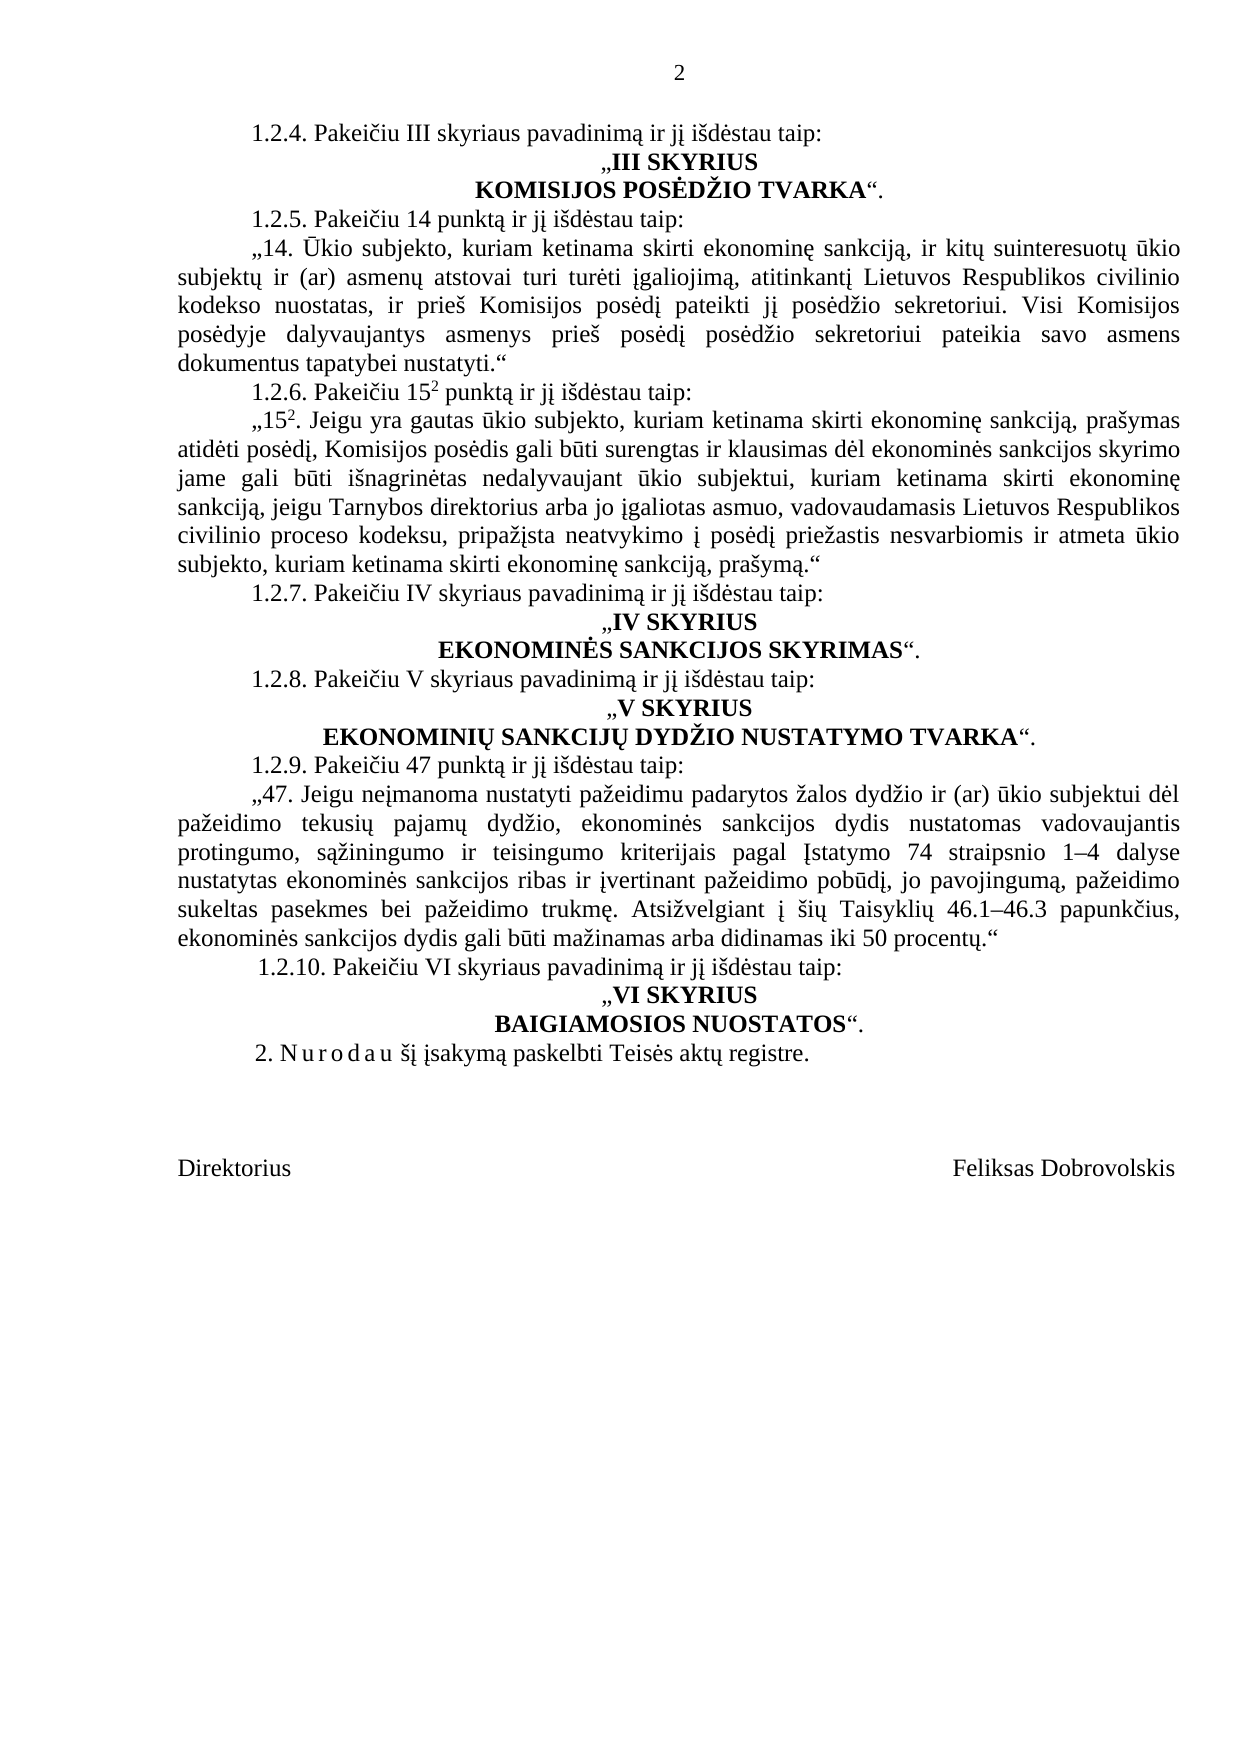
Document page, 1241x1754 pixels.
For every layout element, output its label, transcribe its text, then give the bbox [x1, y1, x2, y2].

text 2. Nurodau šį įsakymą paskelbti Teisės aktų registre. [177, 1038, 1181, 1067]
text 1.2.10. Pakeičiu VI skyriaus pavadinimą ir jį išdėstau taip: [177, 952, 1181, 981]
text „III SKYRIUS [177, 147, 1181, 176]
text „152. Jeigu yra gautas ūkio subjekto, kuriam ketinama skirti ekonominę sankciją, prašymas atidėti posėdį, Komisijos posėdis gali būti surengtas ir klausimas dėl ekonominės sankcijos skyrimo jame gali būti išnagrinėtas nedalyvaujant ūkio subjektui, kuriam ketinama skirti ekonominę sankciją, jeigu Tarnybos direktorius arba jo įgaliotas asmuo, vadovaudamasis Lietuvos Respublikos civilinio proceso kodeksu, pripažįsta neatvykimo į posėdį priežastis nesvarbiomis ir atmeta ūkio subjekto, kuriam ketinama skirti ekonominę sankciją, prašymą.“ [177, 406, 1181, 578]
text „V SKYRIUS [177, 693, 1181, 722]
text 1.2.9. Pakeičiu 47 punktą ir jį išdėstau taip: [177, 751, 1181, 779]
text „IV SKYRIUS [177, 607, 1181, 636]
text 1.2.4. Pakeičiu III skyriaus pavadinimą ir jį išdėstau taip: [177, 118, 1181, 147]
text Direktorius Feliksas Dobrovolskis [177, 1153, 1181, 1182]
text BAIGIAMOSIOS NUOSTATOS“. [177, 1009, 1181, 1038]
text „47. Jeigu neįmanoma nustatyti pažeidimu padarytos žalos dydžio ir (ar) ūkio subjektui dėl pažeidimo tekusių pajamų dydžio, ekonominės sankcijos dydis nustatomas vadovaujantis protingumo, sąžiningumo ir teisingumo kriterijais pagal Įstatymo 74 straipsnio 1–4 dalyse nustatytas ekonominės sankcijos ribas ir įvertinant pažeidimo pobūdį, jo pavojingumą, pažeidimo sukeltas pasekmes bei pažeidimo trukmę. Atsižvelgiant į šių Taisyklių 46.1–46.3 papunkčius, ekonominės sankcijos dydis gali būti mažinamas arba didinamas iki 50 procentų.“ [177, 779, 1181, 952]
text 1.2.7. Pakeičiu IV skyriaus pavadinimą ir jį išdėstau taip: [177, 578, 1181, 607]
text 1.2.5. Pakeičiu 14 punktą ir jį išdėstau taip: [177, 204, 1181, 233]
text 1.2.6. Pakeičiu 152 punktą ir jį išdėstau taip: [177, 377, 1181, 406]
text KOMISIJOS POSĖDŽIO TVARKA“. [177, 176, 1181, 204]
text „14. Ūkio subjekto, kuriam ketinama skirti ekonominę sankciją, ir kitų suinteresuotų ūkio subjektų ir (ar) asmenų atstovai turi turėti įgaliojimą, atitinkantį Lietuvos Respublikos civilinio kodekso nuostatas, ir prieš Komisijos posėdį pateikti jį posėdžio sekretoriui. Visi Komisijos posėdyje dalyvaujantys asmenys prieš posėdį posėdžio sekretoriui pateikia savo asmens dokumentus tapatybei nustatyti.“ [177, 233, 1181, 377]
text EKONOMINIŲ SANKCIJŲ DYDŽIO NUSTATYMO TVARKA“. [177, 722, 1181, 751]
text EKONOMINĖS SANKCIJOS SKYRIMAS“. [177, 636, 1181, 664]
text „VI SKYRIUS [177, 981, 1181, 1009]
text 1.2.8. Pakeičiu V skyriaus pavadinimą ir jį išdėstau taip: [177, 664, 1181, 693]
